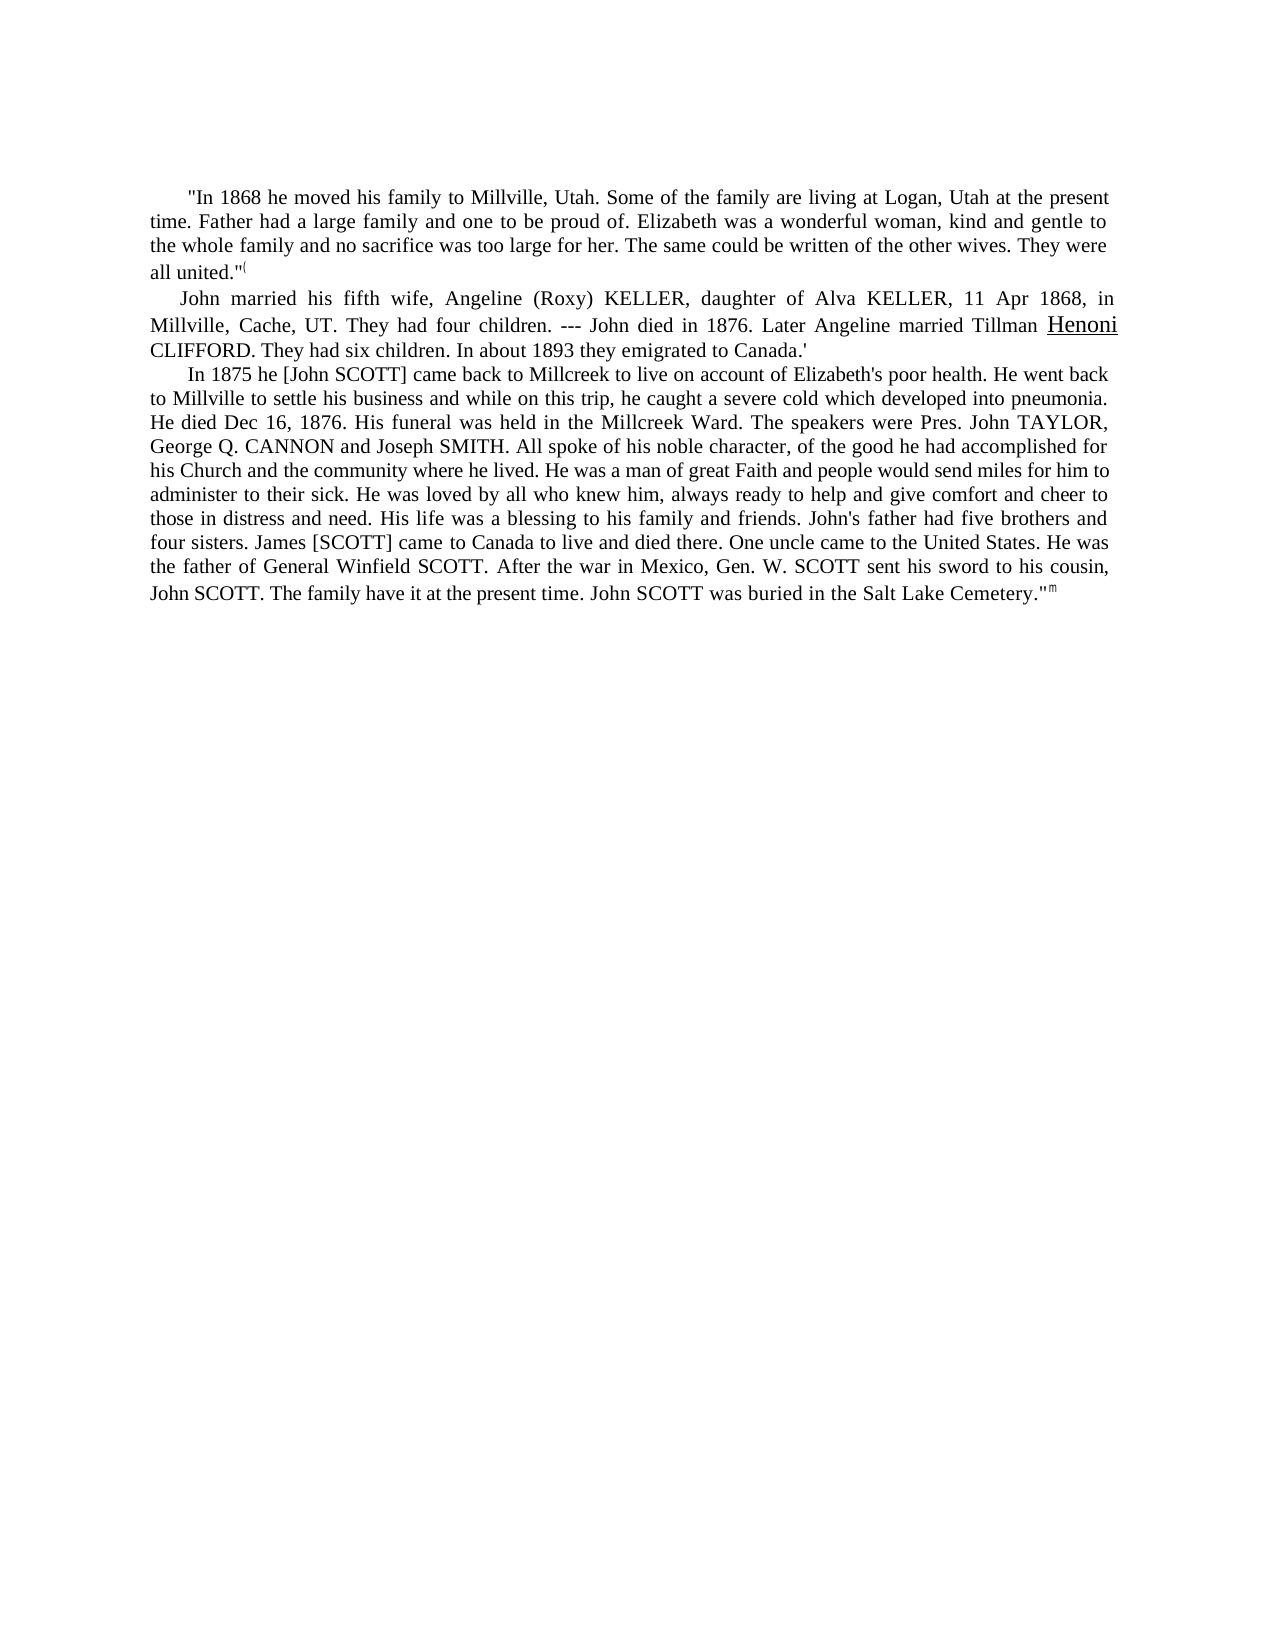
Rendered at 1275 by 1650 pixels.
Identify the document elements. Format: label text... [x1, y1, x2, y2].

text John married his fifth wife, Angeline (Roxy) KELLER, daughter of Alva KELLER, 11 Apr 1868, in Millville, Cache, UT. They had four children. --- John died in 1876. Later Angeline married Tillman Henoni CLIFFORD. They had six children. In about 1893 they emigrated to Canada.' [150, 286, 1117, 362]
text In 1875 he [John SCOTT] came back to Millcreek to live on account of Elizabeth's poor health. He went back to Millville to settle his business and while on this trip, he caught a severe cold which developed into pneumonia. He died Dec 16, 1876. His funeral was held in the Millcreek Ward. The speakers were Pres. John TAYLOR, George Q. CANNON and Joseph SMITH. All spoke of his noble character, of the good he had accomplished for his Church and the community where he lived. He was a man of great Faith and people would send miles for him to administer to their sick. He was loved by all who knew him, always ready to help and give comfort and cheer to those in distress and need. His life was a blessing to his family and friends. John's father had five brothers and four sisters. James [SCOTT] came to Canada to live and died there. One uncle came to the United States. He was the father of General Winfield SCOTT. After the war in Mexico, Gen. W. SCOTT sent his sword to his cousin, John SCOTT. The family have it at the present time. John SCOTT was buried in the Salt Lake Cemetery."m [150, 362, 1110, 607]
text "In 1868 he moved his family to Millville, Utah. Some of the family are living at Logan, Utah at the present time. Father had a large family and one to be proud of. Elizabeth was a wonderful woman, kind and gentle to the whole family and no sacrifice was too large for her. The same could be written of the other wives. They were all united."( [150, 185, 1110, 286]
